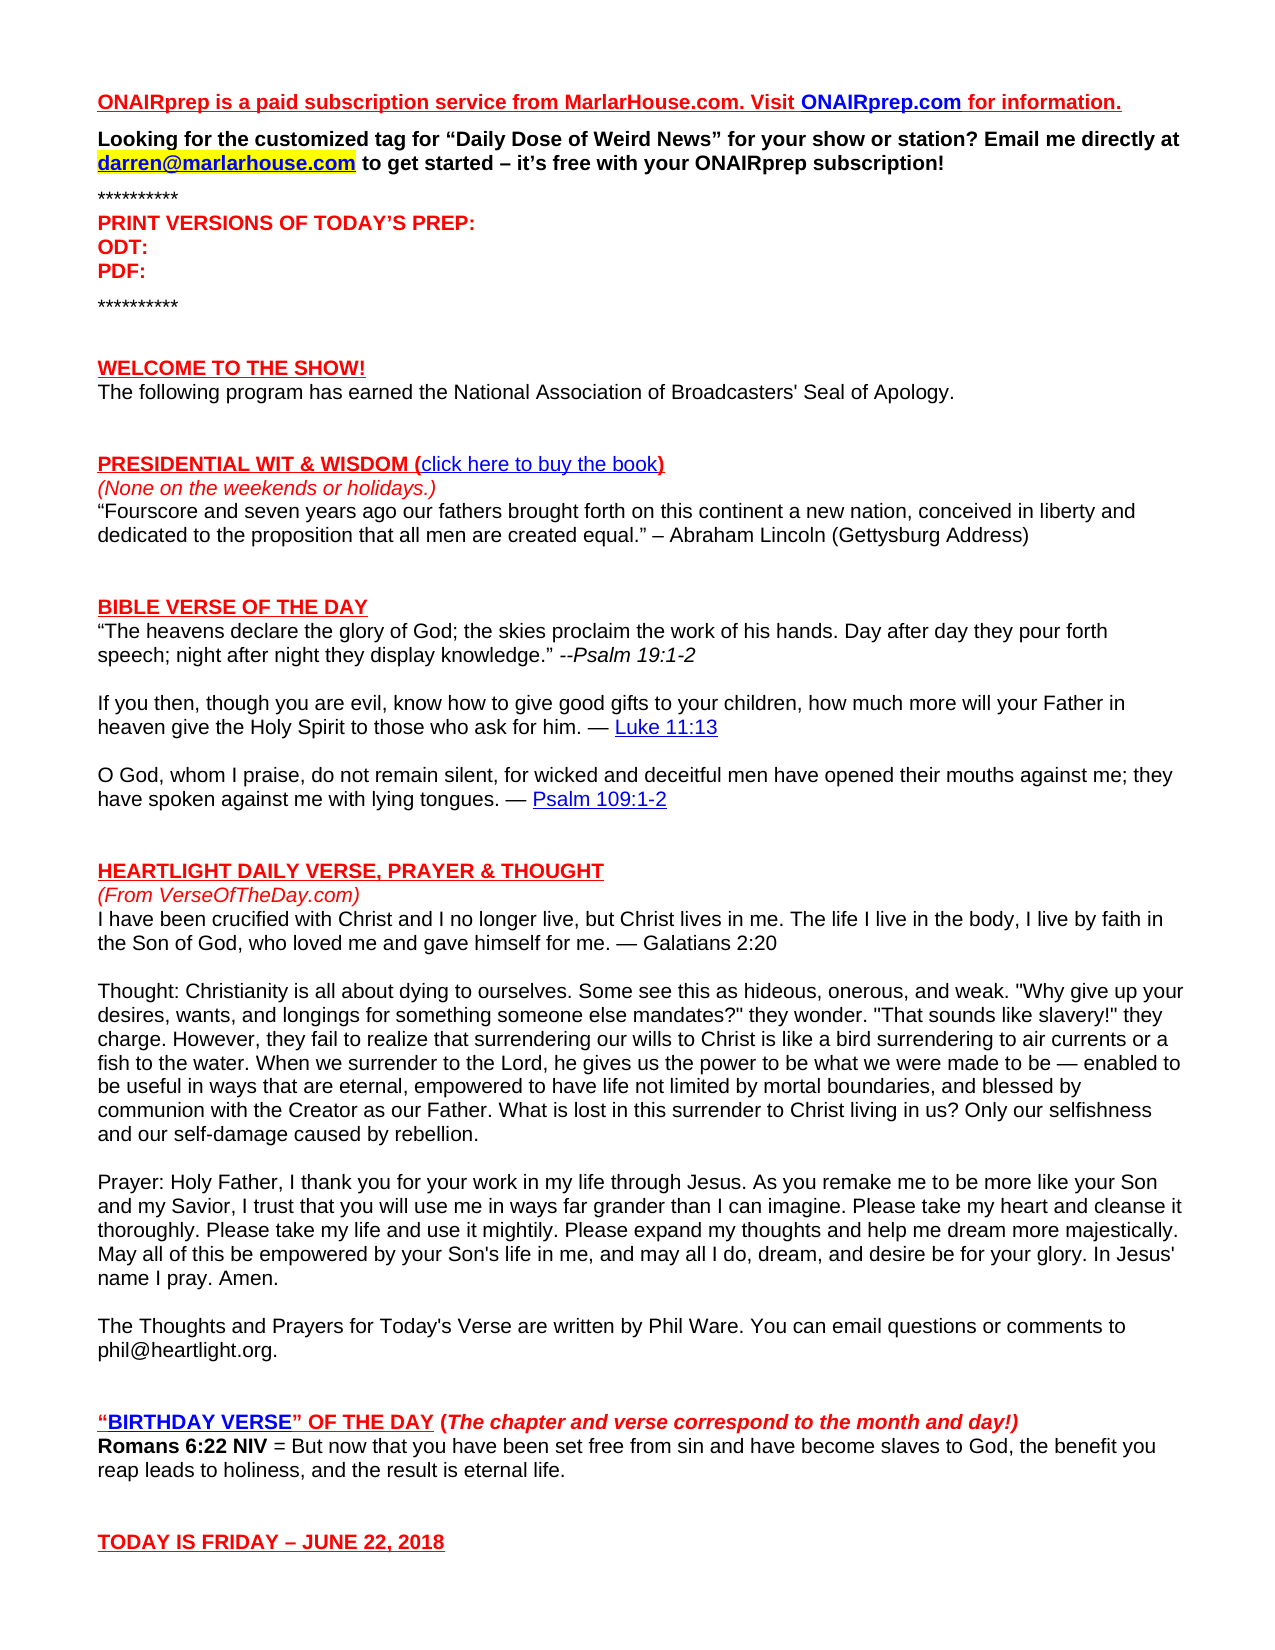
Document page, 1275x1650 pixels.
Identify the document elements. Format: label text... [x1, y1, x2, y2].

text ********** [97, 295, 1185, 319]
text ********** PRINT VERSIONS OF TODAY’S PREP: ODT: PDF: [97, 187, 1185, 283]
text I have been crucified with Christ and I no longer live, but Christ lives in me. The life I live in the body, I live by faith in the Son of God, who loved me and gave himself for me. — Galatians 2:20 [97, 907, 1185, 954]
text (None on the weekends or holidays.) [97, 475, 1185, 499]
text Prayer: Holy Father, I thank you for your work in my life through Jesus. As you remake me to be more like your Son and my Savior, I trust that you will use me in ways far grander than I can imagine. Please take my heart and cleanse it thoroughly. Please take my life and use it mightily. Please expand my thoughts and help me dream more majestically. May all of this be empowered by your Son's life in me, and may all I do, dream, and desire be for your glory. In Jesus' name I pray. Amen. [97, 1170, 1185, 1290]
text “The heavens declare the glory of God; the skies proclaim the work of his hands. Day after day they pour forth speech; night after night they display knowledge.” --Psalm 19:1-2 [97, 619, 1185, 667]
text ONAIRprep is a paid subscription service from MarlarHouse.com. Visit ONAIRprep.com for information. [97, 90, 1185, 114]
text HEARTLIGHT DAILY VERSE, PRAYER & THOUGHT [97, 859, 1185, 883]
text If you then, though you are evil, know how to give good gifts to your children, how much more will your Father in heaven give the Holy Spirit to those who ask for him. — Luke 11:13 [97, 691, 1185, 739]
text The Thoughts and Prayers for Today's Verse are written by Phil Ware. You can email questions or comments to phil@heartlight.org. [97, 1314, 1185, 1362]
text Romans 6:22 NIV = But now that you have been set free from sin and have become slaves to God, the benefit you reap leads to holiness, and the result is eternal life. [97, 1434, 1185, 1482]
text “BIRTHDAY VERSE” OF THE DAY (The chapter and verse correspond to the month and day!) [97, 1410, 1185, 1434]
text WELCOME TO THE SHOW! [97, 356, 1185, 379]
text BIBLE VERSE OF THE DAY [97, 595, 1185, 619]
text PRESIDENTIAL WIT & WISDOM (click here to buy the book) [97, 451, 1185, 475]
text “Fourscore and seven years ago our fathers brought forth on this continent a new nation, conceived in liberty and dedicated to the proposition that all men are created equal.” – Abraham Lincoln (Gettysburg Address) [97, 499, 1185, 547]
text Thought: Christianity is all about dying to ourselves. Some see this as hideous, onerous, and weak. "Why give up your desires, wants, and longings for something someone else mandates?" they wonder. "That sounds like slavery!" they charge. However, they fail to realize that surrendering our wills to Christ is like a bird surrendering to air currents or a fish to the water. When we surrender to the Lord, he gives us the power to be what we were made to be — enabled to be useful in ways that are eternal, empowered to have life not limited by mortal boundaries, and blessed by communion with the Creator as our Father. What is lost in this surrender to Christ living in us? Only our selfishness and our self-damage caused by rebellion. [97, 978, 1185, 1146]
text Looking for the customized tag for “Daily Dose of Weird News” for your show or station? Email me directly at darren@marlarhouse.com to get started – it’s free with your ONAIRprep subscription! [97, 126, 1185, 174]
text The following program has earned the National Association of Broadcasters' Seal of Apology. [97, 379, 1185, 403]
text O God, whom I praise, do not remain silent, for wicked and deceitful men have opened their mouths against me; they have spoken against me with lying tongues. — Psalm 109:1-2 [97, 763, 1185, 811]
text (From VerseOfTheDay.com) [97, 883, 1185, 907]
text TODAY IS FRIDAY – JUNE 22, 2018 [97, 1529, 1185, 1553]
